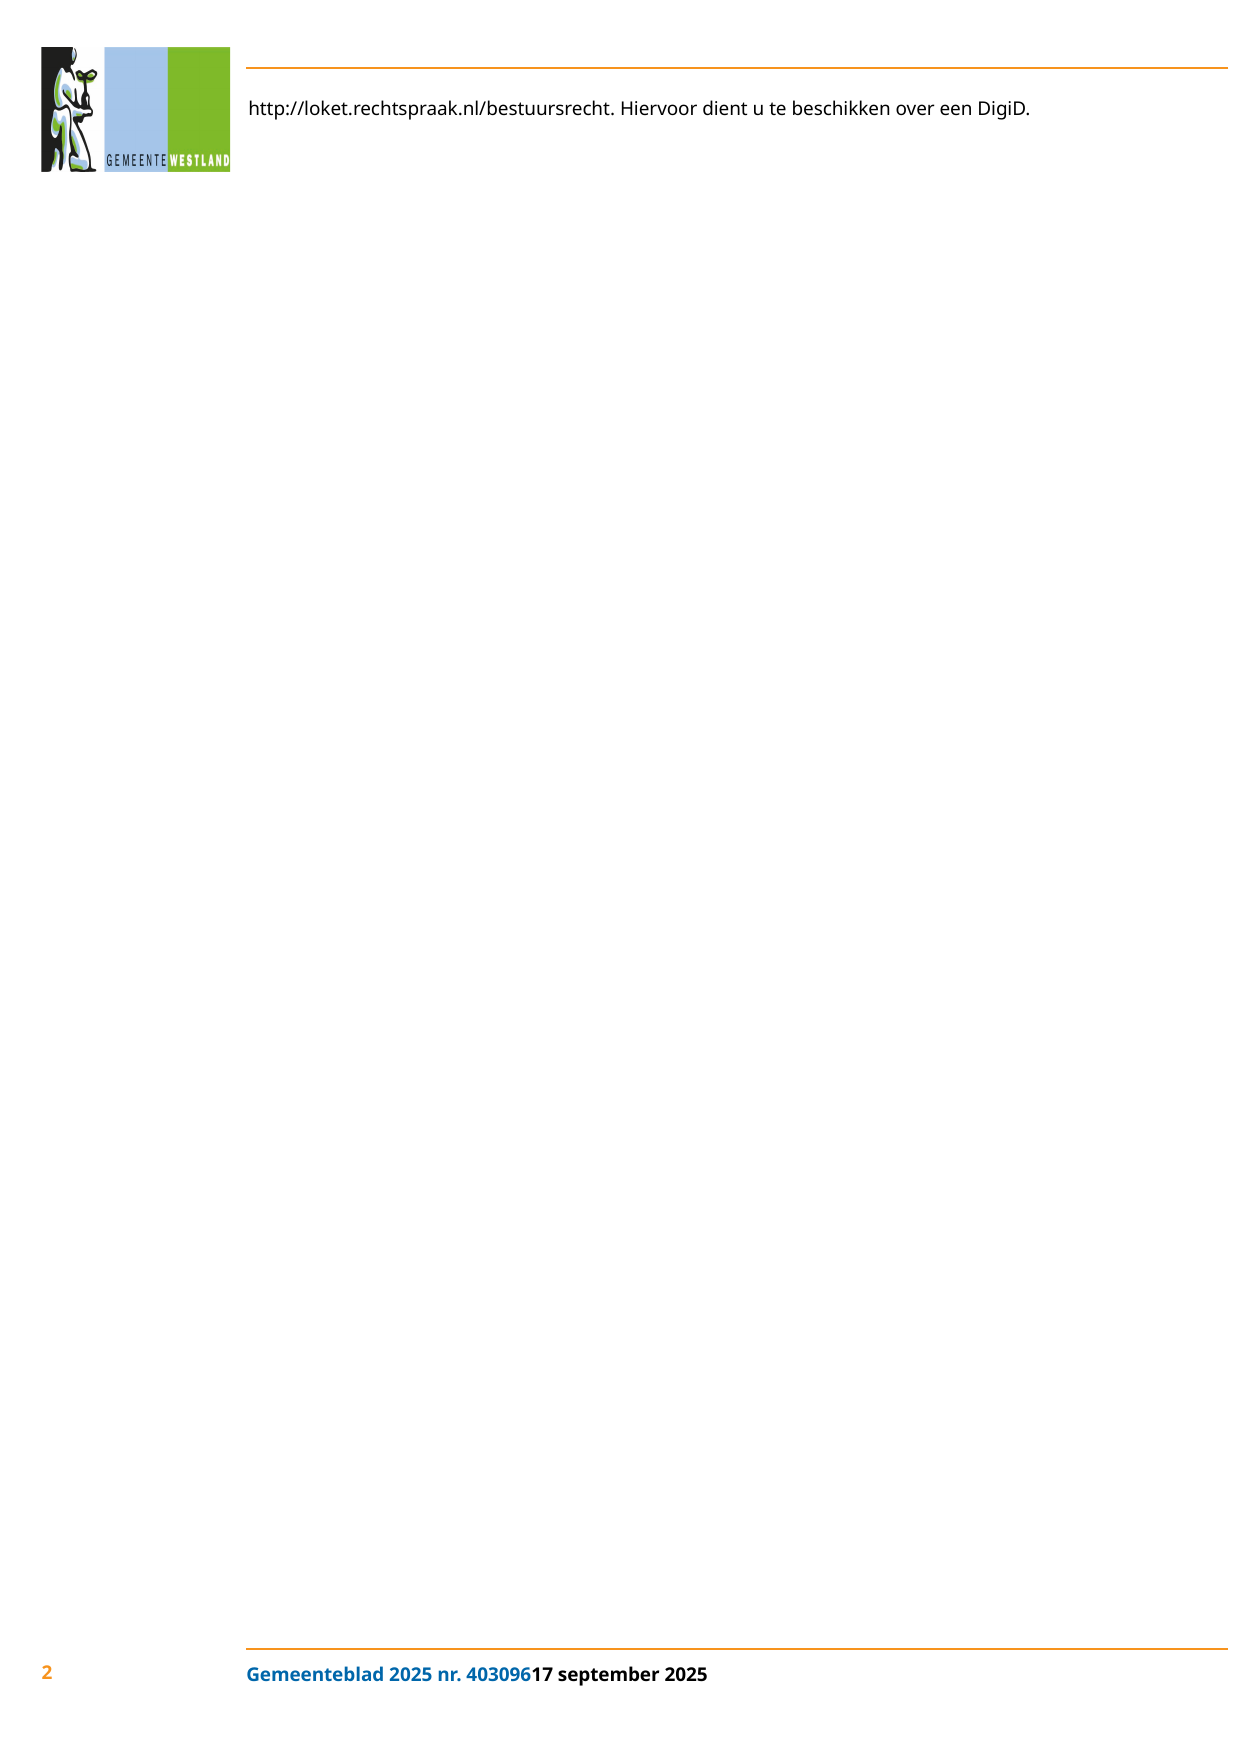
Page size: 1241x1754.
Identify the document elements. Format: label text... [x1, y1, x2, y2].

text http://loket.rechtspraak.nl/bestuursrecht. Hiervoor dient u te beschikken over een DigiD. [248, 95, 1152, 121]
picture [41, 47, 231, 172]
